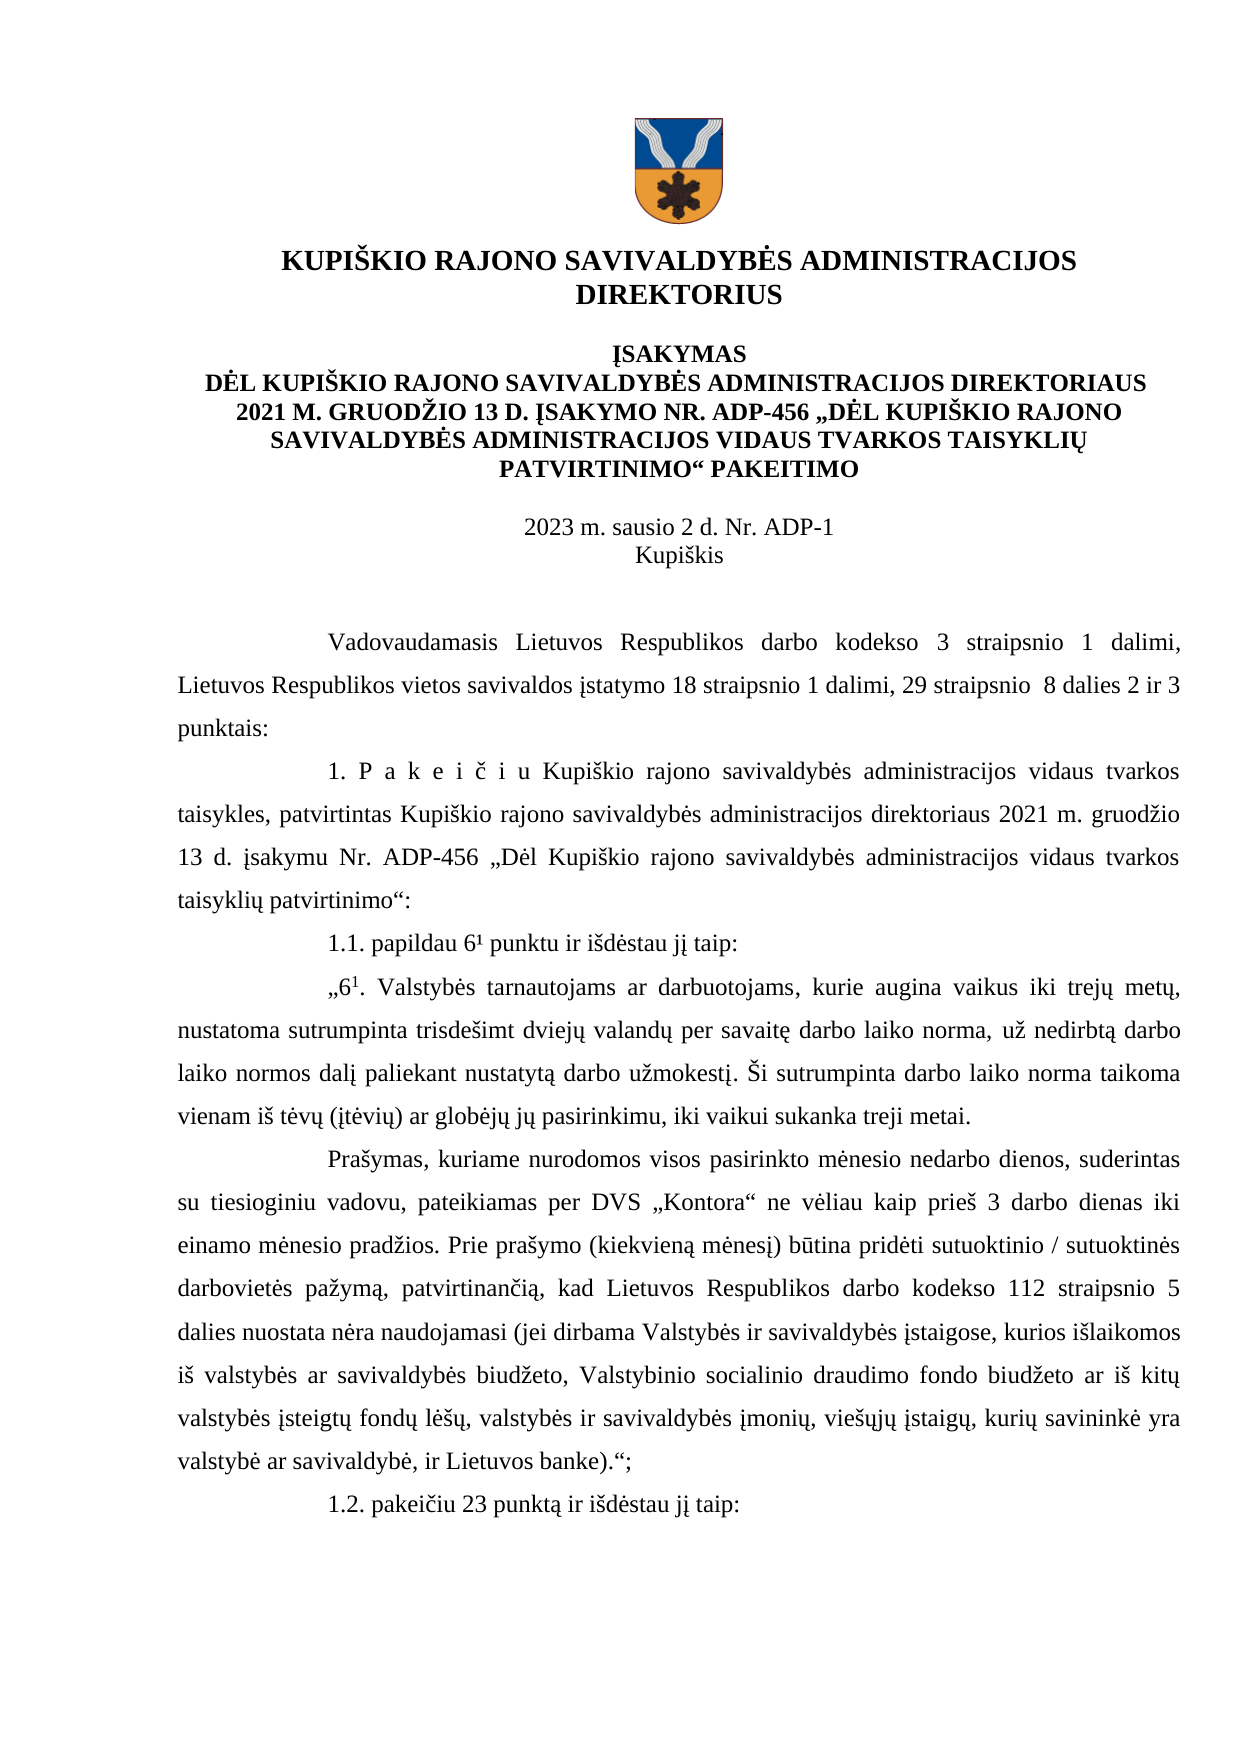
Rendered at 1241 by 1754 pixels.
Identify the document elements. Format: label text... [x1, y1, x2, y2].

text Kupiškis [177, 540, 1181, 569]
text 1.2. pakeičiu 23 punktą ir išdėstau jį taip: [177, 1489, 1181, 1518]
text KUPIŠKIO RAJONO SAVIVALDYBĖS ADMINISTRACIJOS DIREKTORIUS [177, 243, 1181, 310]
text 2023 m. sausio 2 d. Nr. ADP-1 [177, 512, 1181, 540]
text Vadovaudamasis Lietuvos Respublikos darbo kodekso 3 straipsnio 1 dalimi, Lietuvos Respublikos vietos savivaldos įstatymo 18 straipsnio 1 dalimi, 29 straipsnio 8 dalies 2 ir 3 punktais: [177, 627, 1181, 742]
text DĖL KUPIŠKIO RAJONO SAVIVALDYBĖS ADMINISTRACIJOS DIREKTORIAUS [177, 368, 1181, 397]
text 2021 M. GRUODŽIO 13 D. ĮSAKYMO NR. ADP-456 „DĖL KUPIŠKIO RAJONO SAVIVALDYBĖS ADMINISTRACIJOS VIDAUS TVARKOS TAISYKLIŲ PATVIRTINIMO“ PAKEITIMO [177, 397, 1181, 483]
text ĮSAKYMAS [177, 339, 1181, 368]
text Prašymas, kuriame nurodomos visos pasirinkto mėnesio nedarbo dienos, suderintas su tiesioginiu vadovu, pateikiamas per DVS „Kontora“ ne vėliau kaip prieš 3 darbo dienas iki einamo mėnesio pradžios. Prie prašymo (kiekvieną mėnesį) būtina pridėti sutuoktinio / sutuoktinės darbovietės pažymą, patvirtinančią, kad Lietuvos Respublikos darbo kodekso 112 straipsnio 5 dalies nuostata nėra naudojamasi (jei dirbama Valstybės ir savivaldybės įstaigose, kurios išlaikomos iš valstybės ar savivaldybės biudžeto, Valstybinio socialinio draudimo fondo biudžeto ar iš kitų valstybės įsteigtų fondų lėšų, valstybės ir savivaldybės įmonių, viešųjų įstaigų, kurių savininkė yra valstybė ar savivaldybė, ir Lietuvos banke).“; [177, 1144, 1181, 1475]
text 1. P a k e i č i u Kupiškio rajono savivaldybės administracijos vidaus tvarkos taisykles, patvirtintas Kupiškio rajono savivaldybės administracijos direktoriaus 2021 m. gruodžio 13 d. įsakymu Nr. ADP-456 „Dėl Kupiškio rajono savivaldybės administracijos vidaus tvarkos taisyklių patvirtinimo“: [177, 756, 1181, 914]
text „61. Valstybės tarnautojams ar darbuotojams, kurie augina vaikus iki trejų metų, nustatoma sutrumpinta trisdešimt dviejų valandų per savaitę darbo laiko norma, už nedirbtą darbo laiko normos dalį paliekant nustatytą darbo užmokestį. Ši sutrumpinta darbo laiko norma taikoma vienam iš tėvų (įtėvių) ar globėjų jų pasirinkimu, iki vaikui sukanka treji metai. [177, 972, 1181, 1130]
text 1.1. papildau 6¹ punktu ir išdėstau jį taip: [177, 928, 1181, 957]
